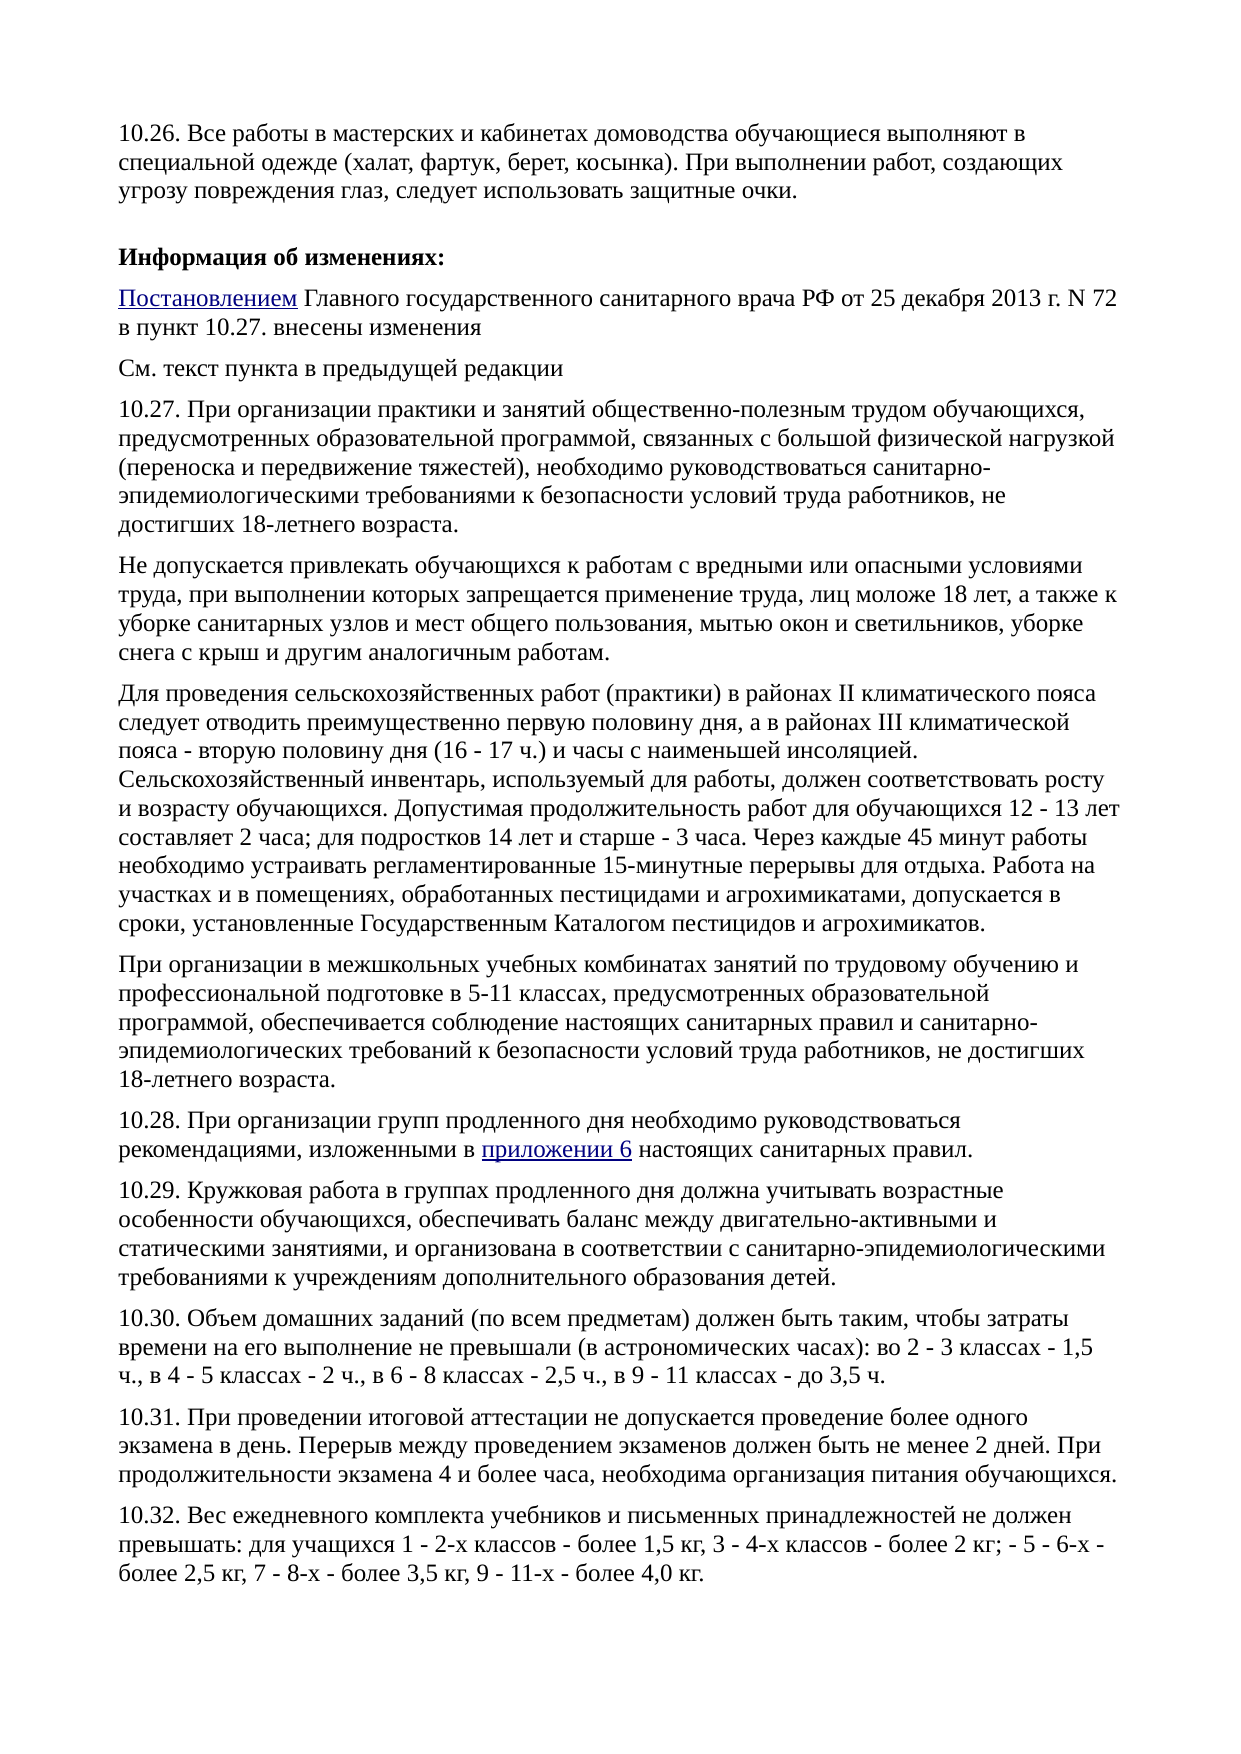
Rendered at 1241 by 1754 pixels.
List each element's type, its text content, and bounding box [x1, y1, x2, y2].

text 10.31. При проведении итоговой аттестации не допускается проведение более одного экзамена в день. Перерыв между проведением экзаменов должен быть не менее 2 дней. При продолжительности экзамена 4 и более часа, необходима организация питания обучающихся. [118, 1402, 1122, 1488]
text 10.30. Объем домашних заданий (по всем предметам) должен быть таким, чтобы затраты времени на его выполнение не превышали (в астрономических часах): во 2 - 3 классах - 1,5 ч., в 4 - 5 классах - 2 ч., в 6 - 8 классах - 2,5 ч., в 9 - 11 классах - до 3,5 ч. [118, 1303, 1122, 1389]
text Для проведения сельскохозяйственных работ (практики) в районах II климатического пояса следует отводить преимущественно первую половину дня, а в районах III климатической пояса - вторую половину дня (16 - 17 ч.) и часы с наименьшей инсоляцией. Сельскохозяйственный инвентарь, используемый для работы, должен соответствовать росту и возрасту обучающихся. Допустимая продолжительность работ для обучающихся 12 - 13 лет составляет 2 часа; для подростков 14 лет и старше - 3 часа. Через каждые 45 минут работы необходимо устраивать регламентированные 15-минутные перерывы для отдыха. Работа на участках и в помещениях, обработанных пестицидами и агрохимикатами, допускается в сроки, установленные Государственным Каталогом пестицидов и агрохимикатов. [118, 678, 1122, 937]
text 10.29. Кружковая работа в группах продленного дня должна учитывать возрастные особенности обучающихся, обеспечивать баланс между двигательно-активными и статическими занятиями, и организована в соответствии с санитарно-эпидемиологическими требованиями к учреждениям дополнительного образования детей. [118, 1176, 1122, 1291]
subtitle Информация об изменениях: [118, 242, 1122, 271]
text 10.26. Все работы в мастерских и кабинетах домоводства обучающиеся выполняют в специальной одежде (халат, фартук, берет, косынка). При выполнении работ, создающих угрозу повреждения глаз, следует использовать защитные очки. [118, 118, 1122, 204]
text 10.28. При организации групп продленного дня необходимо руководствоваться рекомендациями, изложенными в приложении 6 настоящих санитарных правил. [118, 1106, 1122, 1163]
text Постановлением Главного государственного санитарного врача РФ от 25 декабря 2013 г. N 72 в пункт 10.27. внесены изменения [118, 283, 1122, 341]
text 10.32. Вес ежедневного комплекта учебников и письменных принадлежностей не должен превышать: для учащихся 1 - 2-х классов - более 1,5 кг, 3 - 4-х классов - более 2 кг; - 5 - 6-х - более 2,5 кг, 7 - 8-х - более 3,5 кг, 9 - 11-х - более 4,0 кг. [118, 1501, 1122, 1587]
text При организации в межшкольных учебных комбинатах занятий по трудовому обучению и профессиональной подготовке в 5-11 классах, предусмотренных образовательной программой, обеспечивается соблюдение настоящих санитарных правил и санитарно-эпидемиологических требований к безопасности условий труда работников, не достигших 18-летнего возраста. [118, 949, 1122, 1093]
text Не допускается привлекать обучающихся к работам с вредными или опасными условиями труда, при выполнении которых запрещается применение труда, лиц моложе 18 лет, а также к уборке санитарных узлов и мест общего пользования, мытью окон и светильников, уборке снега с крыш и другим аналогичным работам. [118, 551, 1122, 666]
text 10.27. При организации практики и занятий общественно-полезным трудом обучающихся, предусмотренных образовательной программой, связанных с большой физической нагрузкой (переноска и передвижение тяжестей), необходимо руководствоваться санитарно-эпидемиологическими требованиями к безопасности условий труда работников, не достигших 18-летнего возраста. [118, 394, 1122, 538]
text См. текст пункта в предыдущей редакции [118, 353, 1122, 382]
